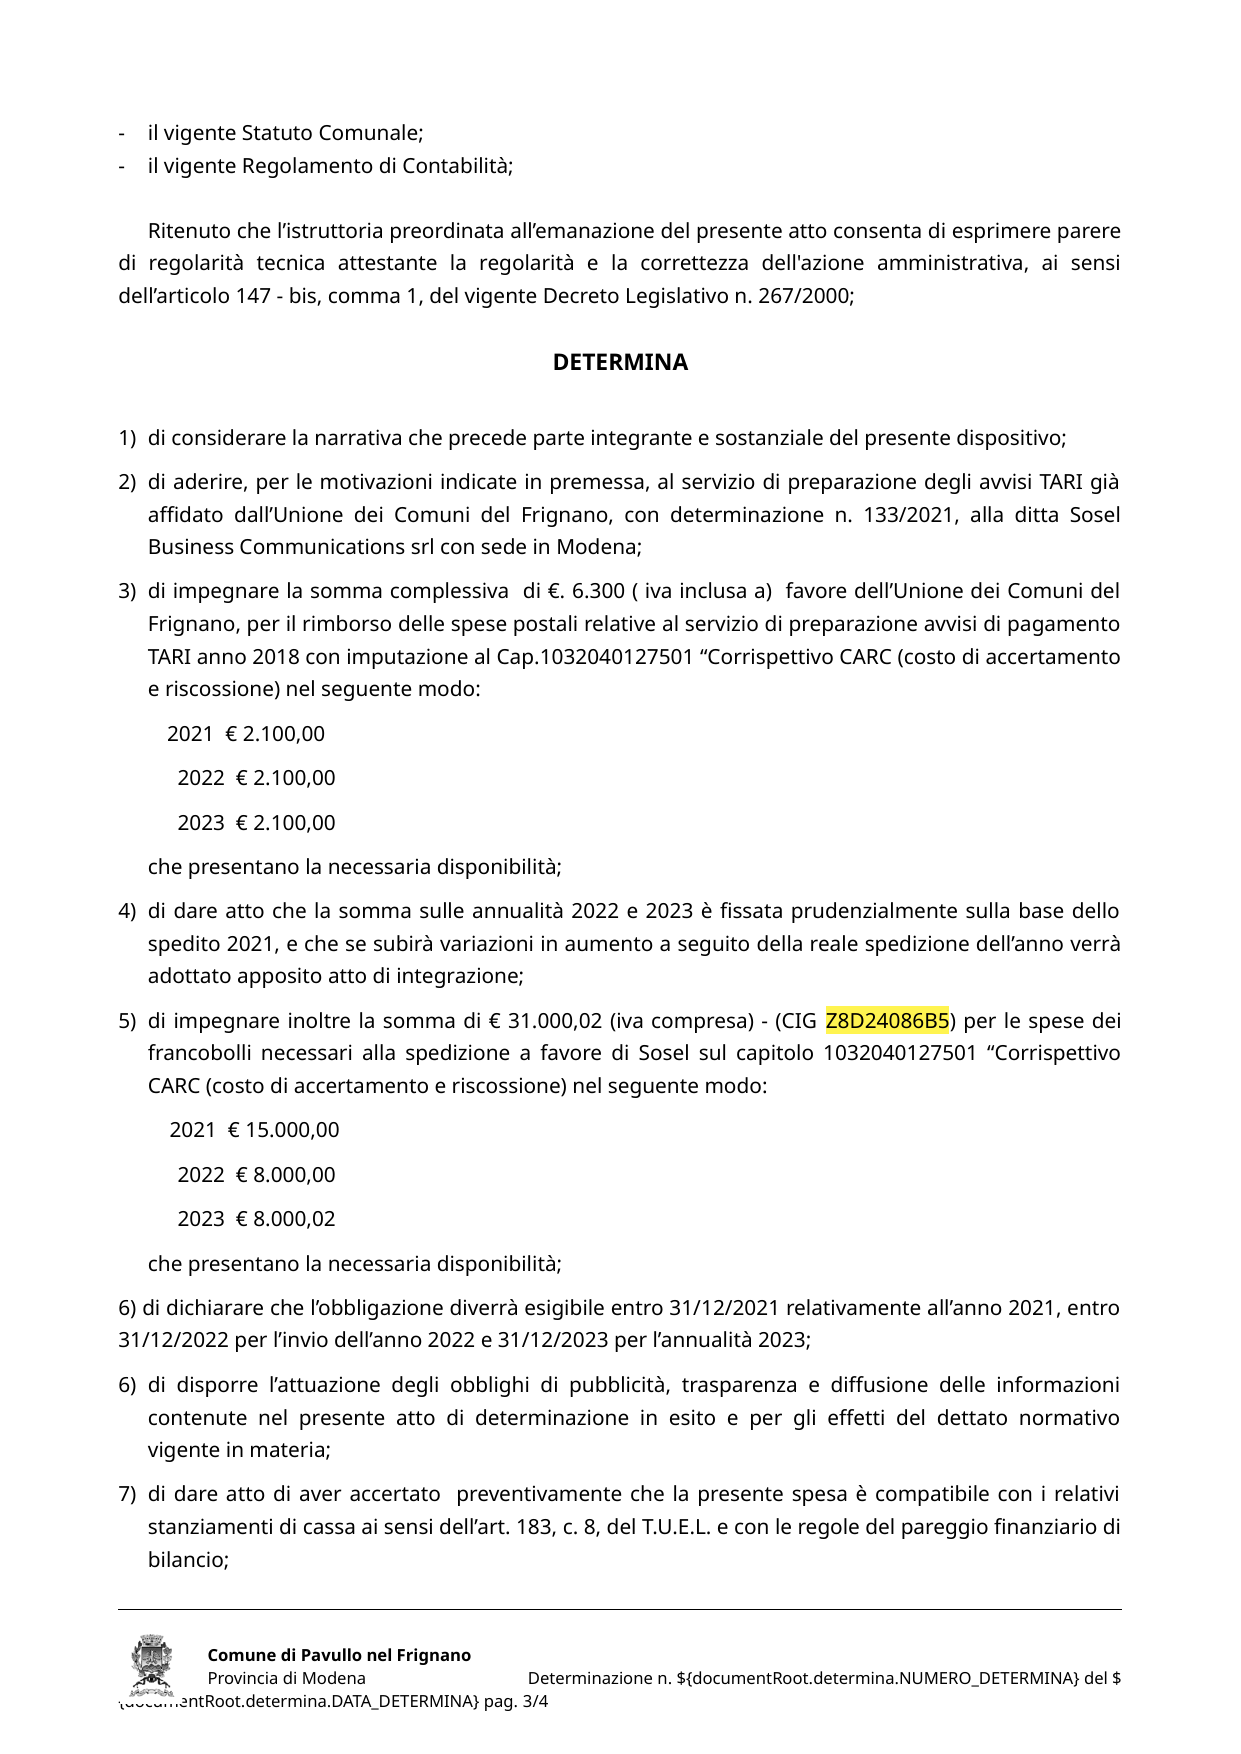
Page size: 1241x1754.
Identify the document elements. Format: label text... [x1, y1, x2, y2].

list di disporre l’attuazione degli obblighi di pubblicità, trasparenza e diffusione delle informazioni contenute nel presente atto di determinazione in esito e per gli effetti del dettato normativo vigente in materia; [118, 1370, 1122, 1464]
list 2021 € 2.100,00 [118, 719, 1122, 747]
list di dare atto di aver accertato preventivamente che la presente spesa è compatibile con i relativi stanziamenti di cassa ai sensi dell’art. 183, c. 8, del T.U.E.L. e con le regole del pareggio finanziario di bilancio; [118, 1479, 1122, 1573]
list 2022 € 8.000,00 [148, 1160, 1122, 1188]
list di impegnare inoltre la somma di € 31.000,02 (iva compresa) - (CIG Z8D24086B5) per le spese dei francobolli necessari alla spedizione a favore di Sosel sul capitolo 1032040127501 “Corrispettivo CARC (costo di accertamento e riscossione) nel seguente modo: [118, 1006, 1122, 1099]
picture [120, 1631, 183, 1704]
text Ritenuto che l’istruttoria preordinata all’emanazione del presente atto consenta di esprimere parere di regolarità tecnica attestante la regolarità e la correttezza dell'azione amministrativa, ai sensi dell’articolo 147 - bis, comma 1, del vigente Decreto Legislativo n. 267/2000; [118, 216, 1122, 309]
text DETERMINA [118, 346, 1122, 378]
list 2023 € 8.000,02 [148, 1204, 1122, 1233]
list di impegnare la somma complessiva di €. 6.300 ( iva inclusa a) favore dell’Unione dei Comuni del Frignano, per il rimborso delle spese postali relative al servizio di preparazione avvisi di pagamento TARI anno 2018 con imputazione al Cap.1032040127501 “Corrispettivo CARC (costo di accertamento e riscossione) nel seguente modo: [118, 577, 1122, 703]
list di considerare la narrativa che precede parte integrante e sostanziale del presente dispositivo; [118, 423, 1122, 451]
list di dare atto che la somma sulle annualità 2022 e 2023 è fissata prudenzialmente sulla base dello spedito 2021, e che se subirà variazioni in aumento a seguito della reale spedizione dell’anno verrà adottato apposito atto di integrazione; [118, 896, 1122, 990]
list 2021 € 15.000,00 [118, 1116, 1122, 1144]
list 6) di dichiarare che l’obbligazione diverrà esigibile entro 31/12/2021 relativamente all’anno 2021, entro 31/12/2022 per l’invio dell’anno 2022 e 31/12/2023 per l’annualità 2023; [118, 1293, 1122, 1354]
list di aderire, per le motivazioni indicate in premessa, al servizio di preparazione degli avvisi TARI già affidato dall’Unione dei Comuni del Frignano, con determinazione n. 133/2021, alla ditta Sosel Business Communications srl con sede in Modena; [118, 467, 1122, 561]
list il vigente Statuto Comunale; [118, 118, 1122, 147]
list 2023 € 2.100,00 [148, 808, 1122, 836]
list il vigente Regolamento di Contabilità; [118, 151, 1122, 179]
list che presentano la necessaria disponibilità; [118, 1249, 1122, 1277]
list che presentano la necessaria disponibilità; [118, 852, 1122, 880]
list 2022 € 2.100,00 [148, 763, 1122, 792]
